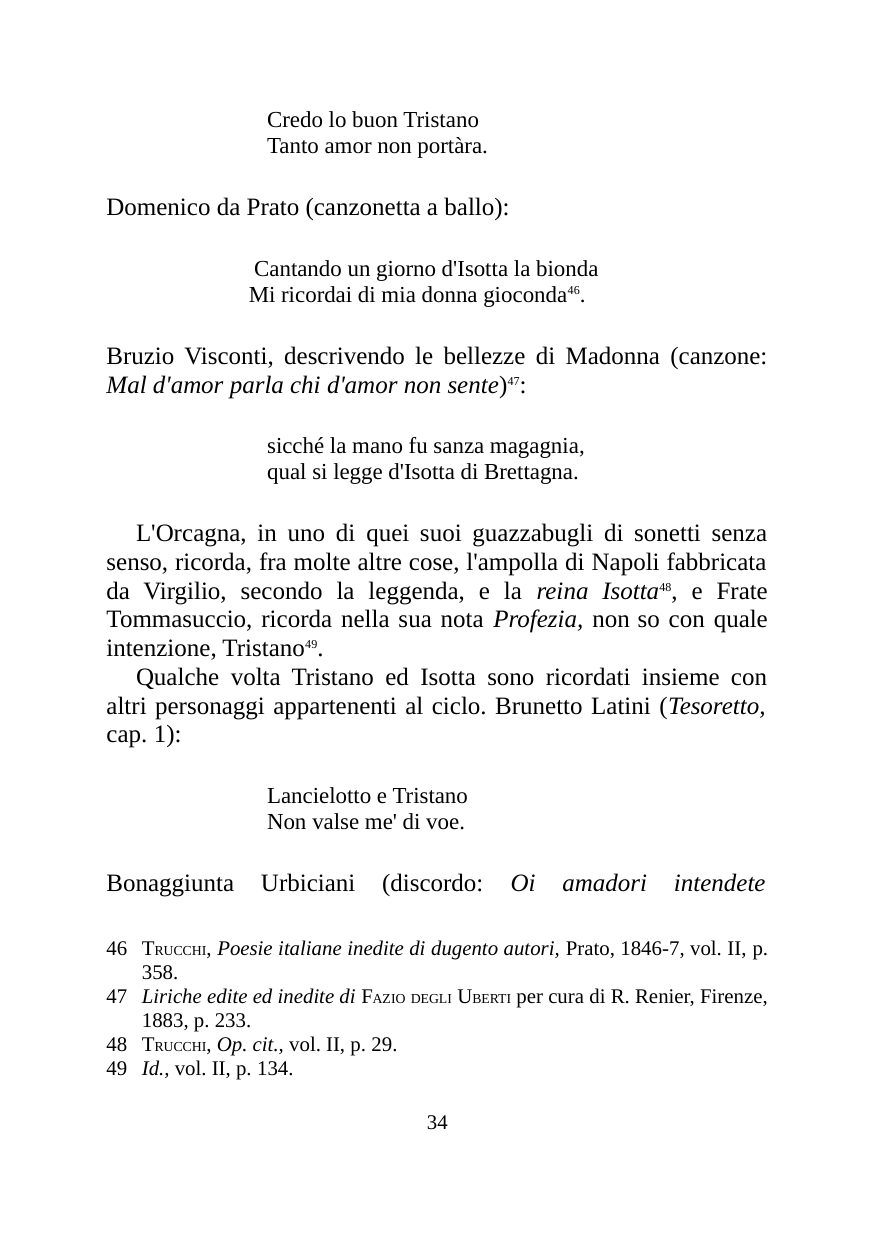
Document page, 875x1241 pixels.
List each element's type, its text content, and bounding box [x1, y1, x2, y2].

text Lancielotto e Tristano [237, 782, 768, 808]
text Domenico da Prato (canzonetta a ballo): [106, 192, 768, 221]
text Trucchi, Op. cit., vol. II, p. 29. [106, 1032, 768, 1056]
text sicché la mano fu sanza magagnia, [237, 432, 768, 458]
text qual si legge d'Isotta di Brettagna. [237, 458, 768, 485]
text Non valse me' di voe. [237, 808, 768, 834]
text Mi ricordai di mia donna gioconda. [219, 281, 768, 307]
text Id., vol. II, p. 134. [106, 1056, 768, 1080]
text Credo lo buon Tristano [237, 106, 768, 133]
text L'Orcagna, in uno di quei suoi guazzabugli di sonetti senza senso, ricorda, fra molte altre cose, l'ampolla di Napoli fabbricata da Virgilio, secondo la leggenda, e la reina Isotta, e Frate Tommasuccio, ricorda nella sua nota Profezia, non so con quale intenzione, Tristano. [106, 518, 768, 662]
text Qualche volta Tristano ed Isotta sono ricordati insieme con altri personaggi appartenenti al ciclo. Brunetto Latini (Tesoretto, cap. 1): [106, 662, 768, 748]
text Bruzio Visconti, descrivendo le bellezze di Madonna (canzone: Mal d'amor parla chi d'amor non sente): [106, 341, 768, 398]
text Tanto amor non portàra. [237, 133, 768, 159]
text Trucchi, Poesie italiane inedite di dugento autori, Prato, 1846-7, vol. II, p. 358. [106, 936, 768, 984]
text Bonaggiunta Urbiciani (discordo: Oi amadori intendete [106, 868, 768, 897]
text Liriche edite ed inedite di Fazio degli Uberti per cura di R. Renier, Firenze, 1883, p. 233. [106, 984, 768, 1032]
text Cantando un giorno d'Isotta la bionda [254, 255, 768, 281]
